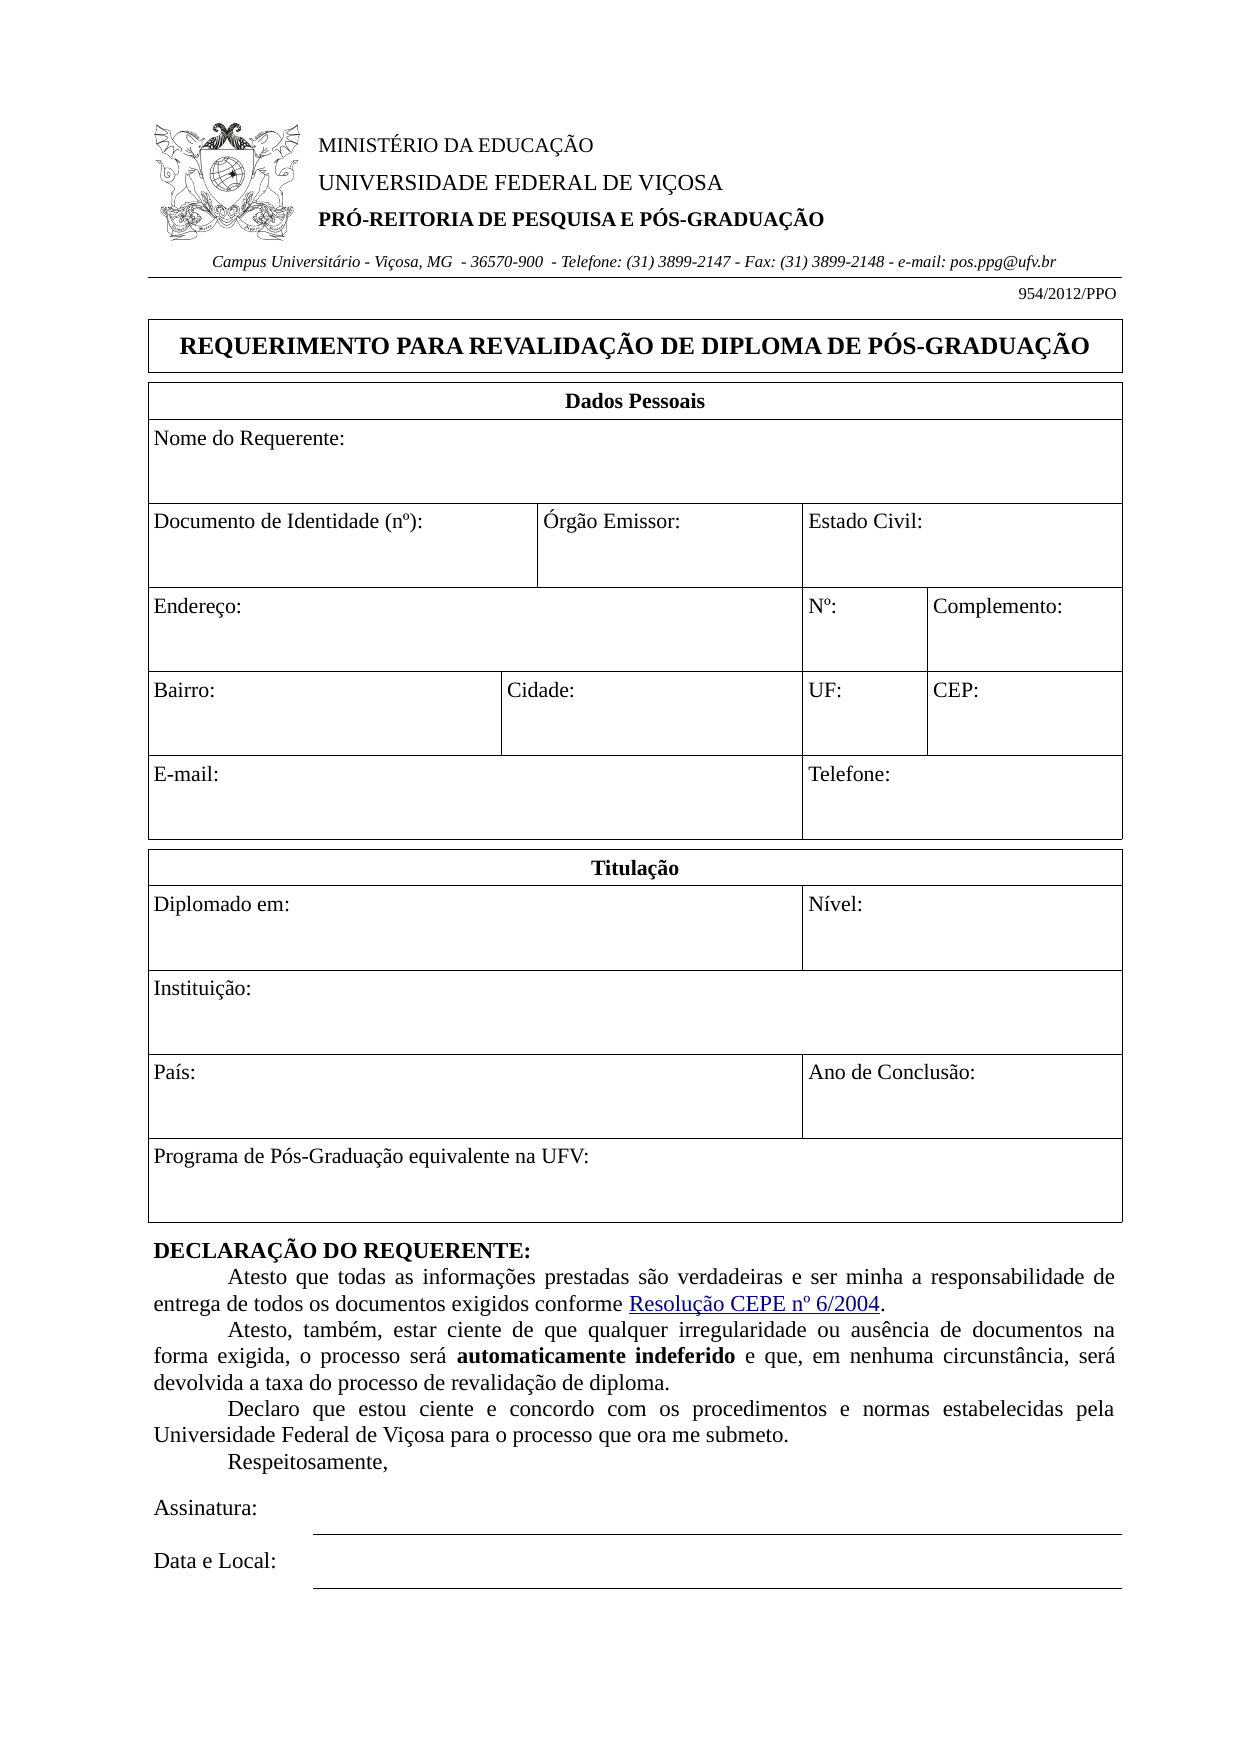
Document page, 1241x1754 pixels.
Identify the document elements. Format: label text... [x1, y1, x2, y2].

table_cell Telefone: [803, 756, 1122, 792]
table_cell UNIVERSIDADE FEDERAL DE VIÇOSA [313, 163, 1122, 201]
table_cell [803, 540, 1122, 587]
picture [153, 123, 301, 241]
table_cell [149, 922, 802, 969]
table_cell CEP: [928, 672, 1122, 708]
table_header [148, 118, 312, 247]
table_cell [313, 1480, 1122, 1534]
table_cell PRÓ-REITORIA DE PESQUISA E PÓS-GRADUAÇÃO [313, 201, 1122, 247]
table_header REQUERIMENTO PARA REVALIDAÇÃO DE DIPLOMA DE PÓS-GRADUAÇÃO [149, 320, 1122, 372]
table_cell [149, 708, 501, 755]
table_cell [538, 540, 802, 587]
table_cell Campus Universitário - Viçosa, MG - 36570-900 - Telefone: (31) 3899-2147 - Fax: (31) 3899-2148 - e-mail: pos.ppg@ufv.br [148, 247, 1122, 277]
table_cell [803, 922, 1122, 969]
table_cell [313, 1535, 1122, 1587]
table_header MINISTÉRIO DA EDUCAÇÃO [313, 118, 1122, 163]
table_cell Bairro: [149, 672, 501, 708]
table_cell Nível: [803, 886, 1122, 922]
table_cell [928, 708, 1122, 755]
table_cell [149, 540, 537, 587]
table_cell Diplomado em: [149, 886, 802, 922]
table_cell Ano de Conclusão: [803, 1055, 1122, 1090]
table_cell [803, 708, 927, 755]
table_cell Complemento: [928, 588, 1122, 623]
table_cell [149, 792, 802, 839]
table_cell 954/2012/PPO [148, 278, 1122, 309]
table_cell [502, 708, 802, 755]
table_header Dados Pessoais [149, 383, 1122, 419]
table_cell Estado Civil: [803, 504, 1122, 539]
table_cell [803, 792, 1122, 839]
table_cell [149, 455, 1122, 503]
table_cell Órgão Emissor: [538, 504, 802, 539]
table_cell Programa de Pós-Graduação equivalente na UFV: [149, 1139, 1122, 1174]
table_cell [803, 624, 927, 671]
table_cell País: [149, 1055, 802, 1090]
table_cell [149, 1174, 1122, 1222]
table_cell [149, 624, 802, 671]
table_header DECLARAÇÃO DO REQUERENTE: Atesto que todas as informações prestadas são verdadeiras e ser minha a responsabilidade de entrega de todos os documentos exigidos conforme Resolução CEPE nº 6/2004. Atesto, também, estar ciente de que qualquer irregularidade ou ausência de documentos na forma exigida, o processo será automaticamente indeferido e que, em nenhuma circunstância, será devolvida a taxa do processo de revalidação de diploma. Declaro que estou ciente e concordo com os procedimentos e normas estabelecidas pela Universidade Federal de Viçosa para o processo que ora me submeto. Respeitosamente, [148, 1231, 1122, 1480]
table_cell Documento de Identidade (nº): [149, 504, 537, 539]
table_cell [149, 1090, 802, 1138]
table_cell Assinatura: [148, 1480, 312, 1534]
table_cell Endereço: [149, 588, 802, 623]
table_cell Data e Local: [148, 1534, 312, 1587]
table_cell Instituição: [149, 971, 1122, 1006]
table_cell UF: [803, 672, 927, 708]
table_header Titulação [149, 850, 1122, 885]
table_cell [149, 1006, 1122, 1053]
table_cell Nº: [803, 588, 927, 623]
table_cell [928, 624, 1122, 671]
table_cell E-mail: [149, 756, 802, 792]
table_cell Cidade: [502, 672, 802, 708]
table_cell [803, 1090, 1122, 1138]
table_cell Nome do Requerente: [149, 420, 1122, 455]
